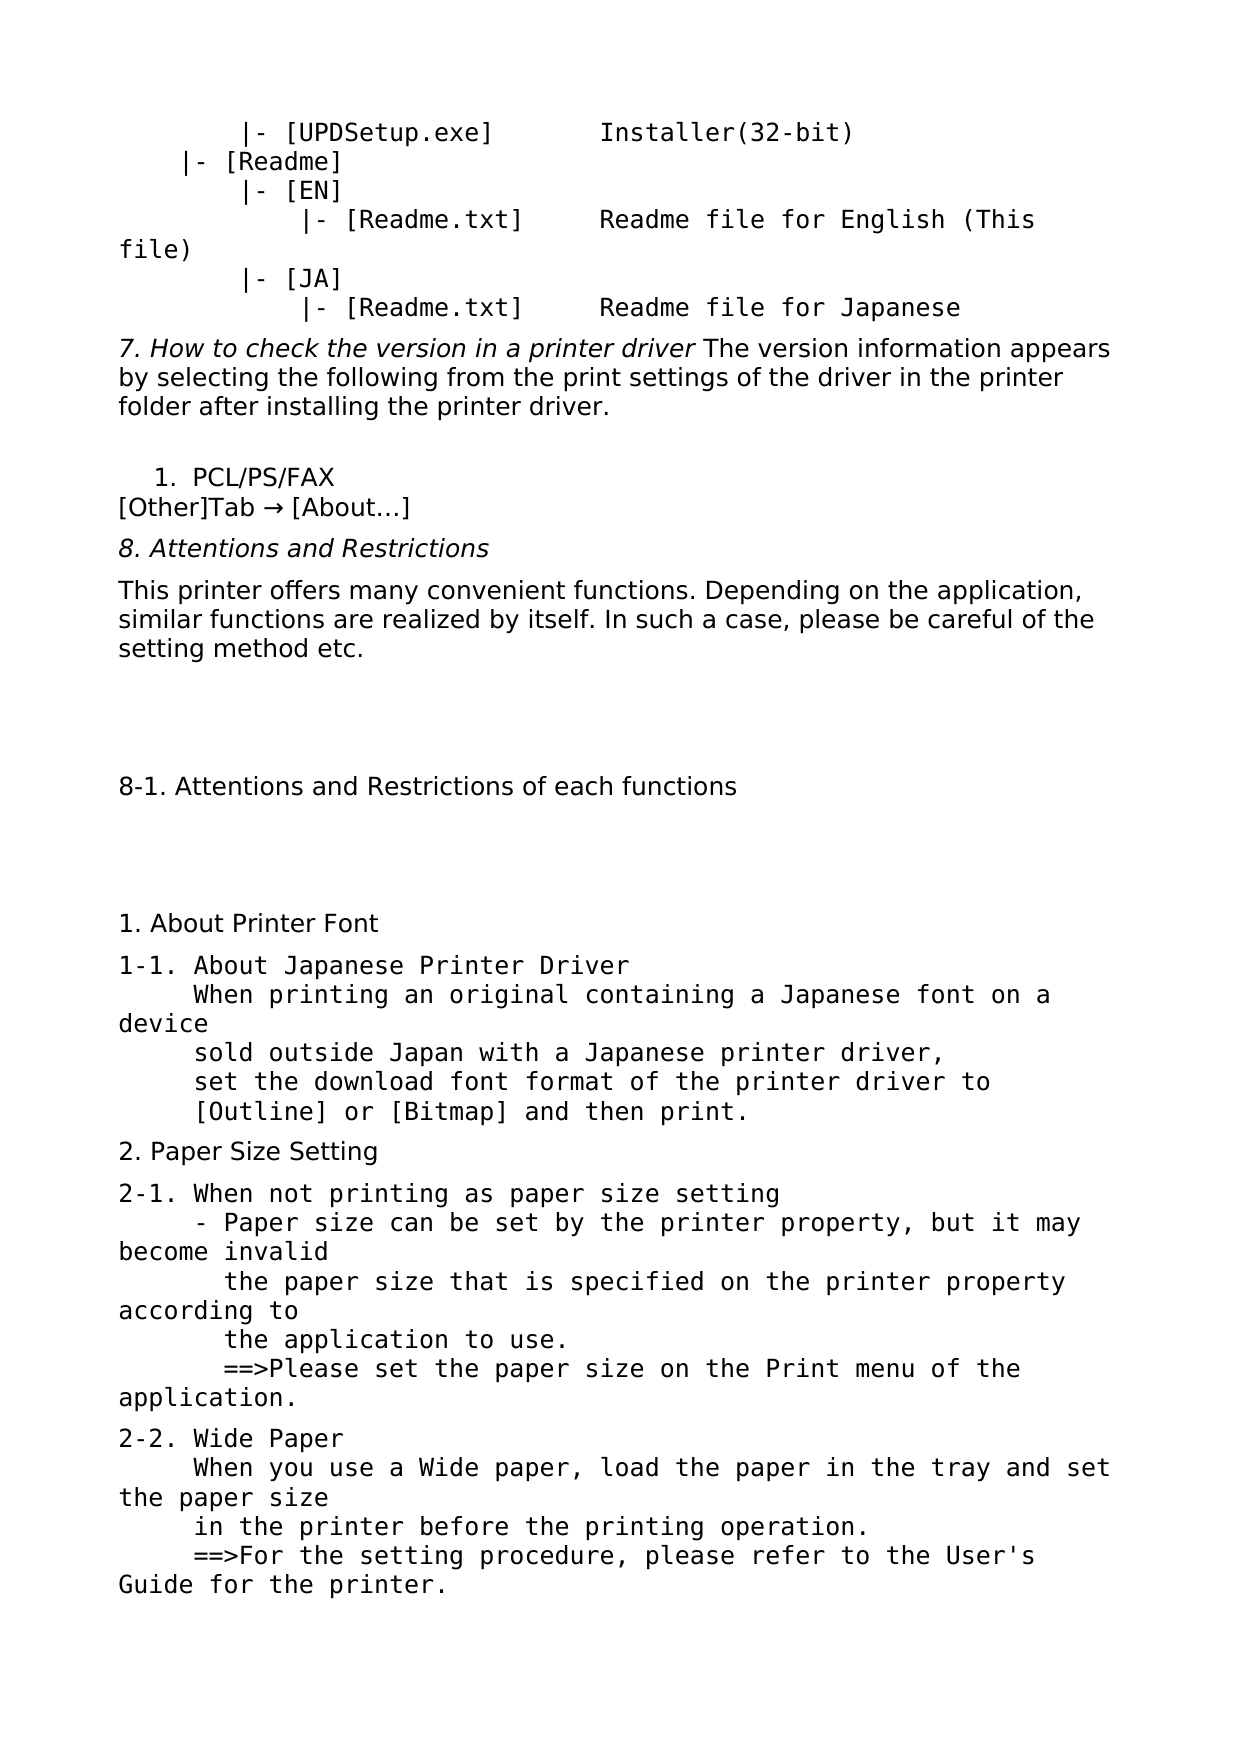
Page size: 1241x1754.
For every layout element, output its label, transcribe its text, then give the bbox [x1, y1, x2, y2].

text 2. Paper Size Setting [118, 1138, 1122, 1167]
text |- [UPDSetup.exe] Installer(32-bit) |- [Readme] |- [EN] |- [Readme.txt] Readme file for English (This file) |- [JA] |- [Readme.txt] Readme file for Japanese [118, 118, 1122, 322]
text 1. About Printer Font [118, 909, 1122, 938]
text 8-1. Attentions and Restrictions of each functions [118, 772, 1122, 801]
text 7. How to check the version in a printer driver The version information appears by selecting the following from the print settings of the driver in the printer folder after installing the printer driver. [118, 334, 1122, 422]
text [Other]Tab → [About…] [118, 493, 1122, 522]
text 8. Attentions and Restrictions [118, 534, 1122, 563]
text 2-2. Wide Paper When you use a Wide paper, load the paper in the tray and set the paper size in the printer before the printing operation. ==>For the setting procedure, please refer to the User's Guide for the printer. [118, 1424, 1122, 1599]
text 2-1. When not printing as paper size setting - Paper size can be set by the printer property, but it may become invalid the paper size that is specified on the printer property according to the application to use. ==>Please set the paper size on the Print menu of the application. [118, 1179, 1122, 1413]
list PCL/PS/FAX [177, 463, 1122, 493]
text This printer offers many convenient functions. Depending on the application, similar functions are realized by itself. In such a case, please be careful of the setting method etc. [118, 576, 1122, 663]
text 1-1. About Japanese Printer Driver When printing an original containing a Japanese font on a device sold outside Japan with a Japanese printer driver, set the download font format of the printer driver to [Outline] or [Bitmap] and then print. [118, 951, 1122, 1126]
